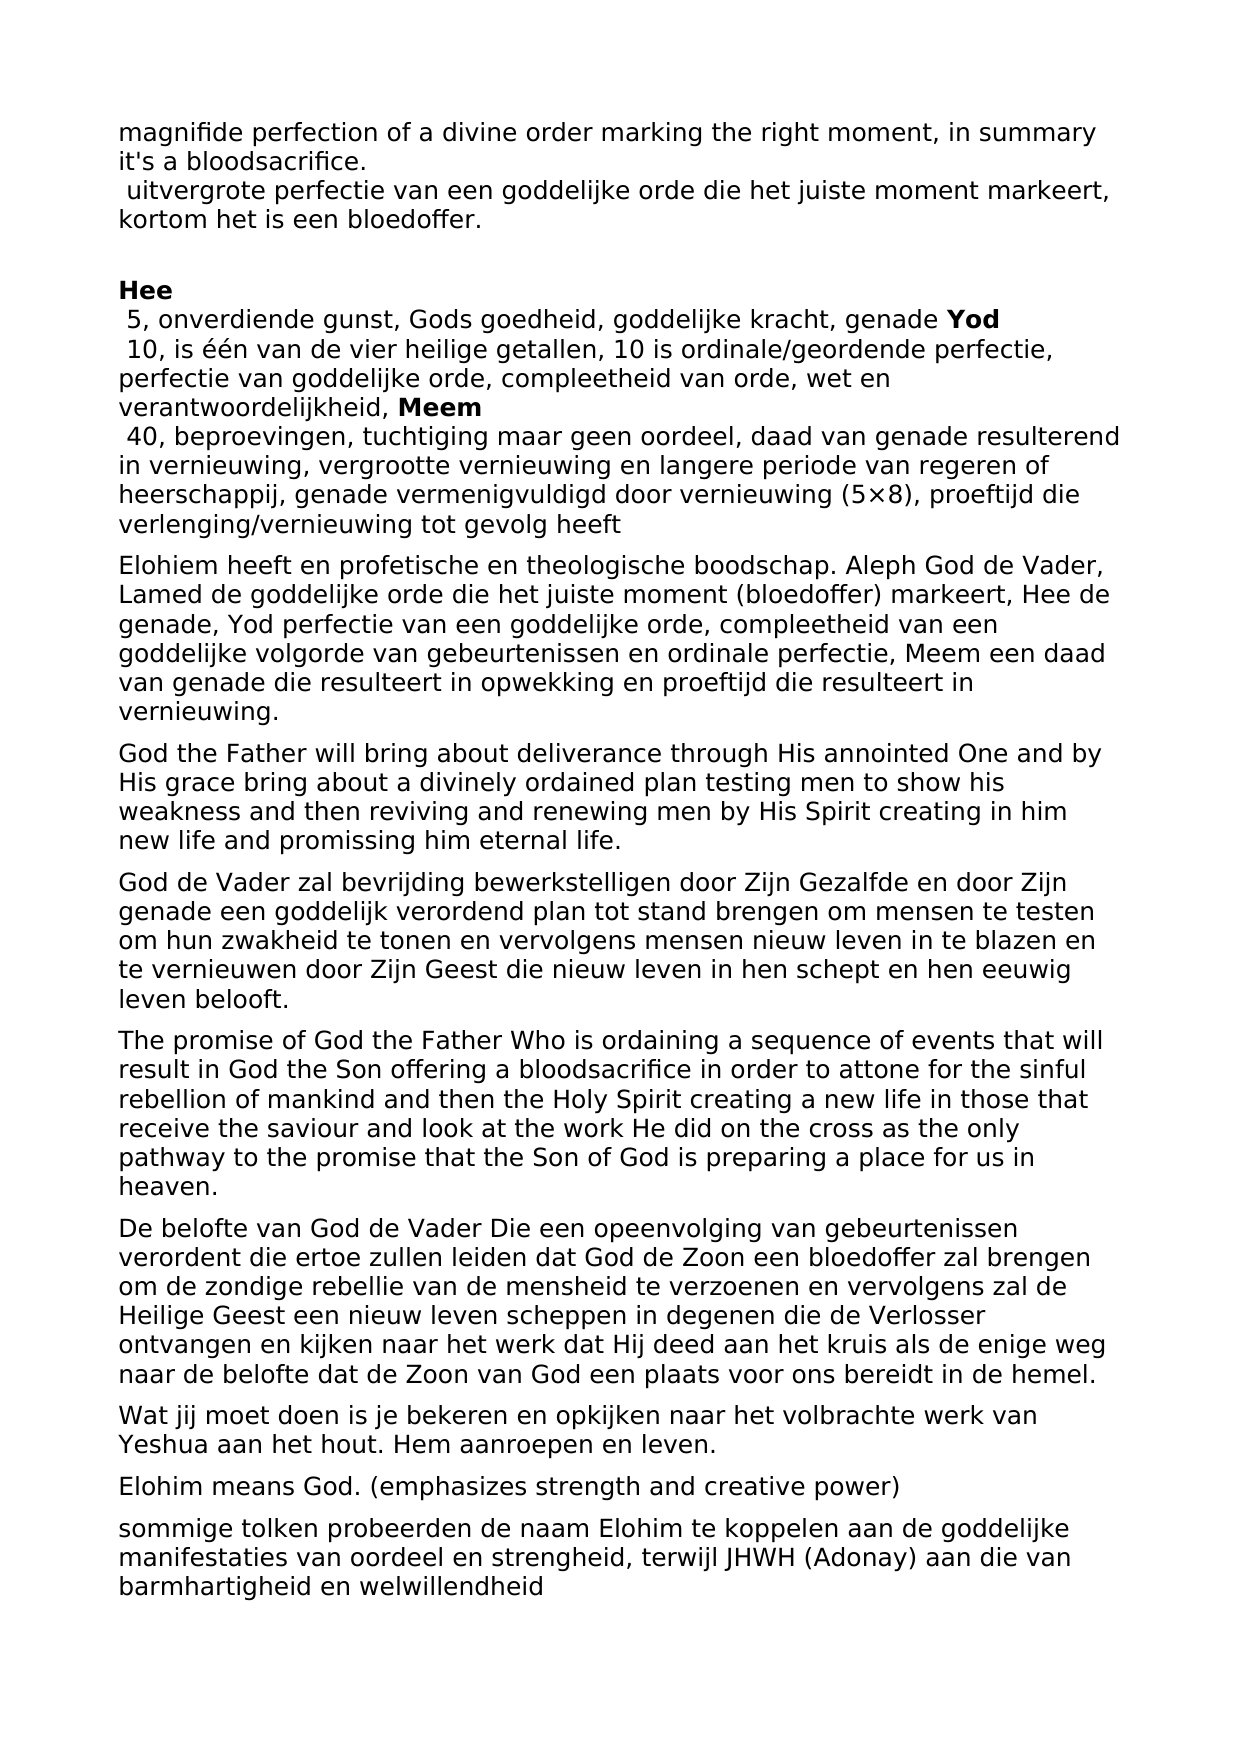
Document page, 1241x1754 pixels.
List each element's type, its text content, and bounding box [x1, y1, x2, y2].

text The promise of God the Father Who is ordaining a sequence of events that will result in God the Son offering a bloodsacrifice in order to attone for the sinful rebellion of mankind and then the Holy Spirit creating a new life in those that receive the saviour and look at the work He did on the cross as the only pathway to the promise that the Son of God is preparing a place for us in heaven. [118, 1026, 1122, 1201]
text Elohim means God. (emphasizes strength and creative power) [118, 1472, 1122, 1501]
text Elohiem heeft en profetische en theologische boodschap. Aleph God de Vader, Lamed de goddelijke orde die het juiste moment (bloedoffer) markeert, Hee de genade, Yod perfectie van een goddelijke orde, compleetheid van een goddelijke volgorde van gebeurtenissen en ordinale perfectie, Meem een daad van genade die resulteert in opwekking en proeftijd die resulteert in vernieuwing. [118, 551, 1122, 726]
text De belofte van God de Vader Die een opeenvolging van gebeurtenissen verordent die ertoe zullen leiden dat God de Zoon een bloedoffer zal brengen om de zondige rebellie van de mensheid te verzoenen en vervolgens zal de Heilige Geest een nieuw leven scheppen in degenen die de Verlosser ontvangen en kijken naar het werk dat Hij deed aan het kruis als de enige weg naar de belofte dat de Zoon van God een plaats voor ons bereidt in de hemel. [118, 1214, 1122, 1389]
text Hee 5, onverdiende gunst, Gods goedheid, goddelijke kracht, genade Yod 10, is één van de vier heilige getallen, 10 is ordinale/geordende perfectie, perfectie van goddelijke orde, compleetheid van orde, wet en verantwoordelijkheid, Meem 40, beproevingen, tuchtiging maar geen oordeel, daad van genade resulterend in vernieuwing, vergrootte vernieuwing en langere periode van regeren of heerschappij, genade vermenigvuldigd door vernieuwing (5×8), proeftijd die verlenging/vernieuwing tot gevolg heeft [118, 276, 1122, 539]
text magnifide perfection of a divine order marking the right moment, in summary it's a bloodsacrifice. uitvergrote perfectie van een goddelijke orde die het juiste moment markeert, kortom het is een bloedoffer. [118, 118, 1122, 264]
text God de Vader zal bevrijding bewerkstelligen door Zijn Gezalfde en door Zijn genade een goddelijk verordend plan tot stand brengen om mensen te testen om hun zwakheid te tonen en vervolgens mensen nieuw leven in te blazen en te vernieuwen door Zijn Geest die nieuw leven in hen schept en hen eeuwig leven belooft. [118, 868, 1122, 1014]
text Wat jij moet doen is je bekeren en opkijken naar het volbrachte werk van Yeshua aan het hout. Hem aanroepen en leven. [118, 1401, 1122, 1460]
text sommige tolken probeerden de naam Elohim te koppelen aan de goddelijke manifestaties van oordeel en strengheid, terwijl JHWH (Adonay) aan die van barmhartigheid en welwillendheid [118, 1514, 1122, 1601]
text God the Father will bring about deliverance through His annointed One and by His grace bring about a divinely ordained plan testing men to show his weakness and then reviving and renewing men by His Spirit creating in him new life and promissing him eternal life. [118, 739, 1122, 856]
